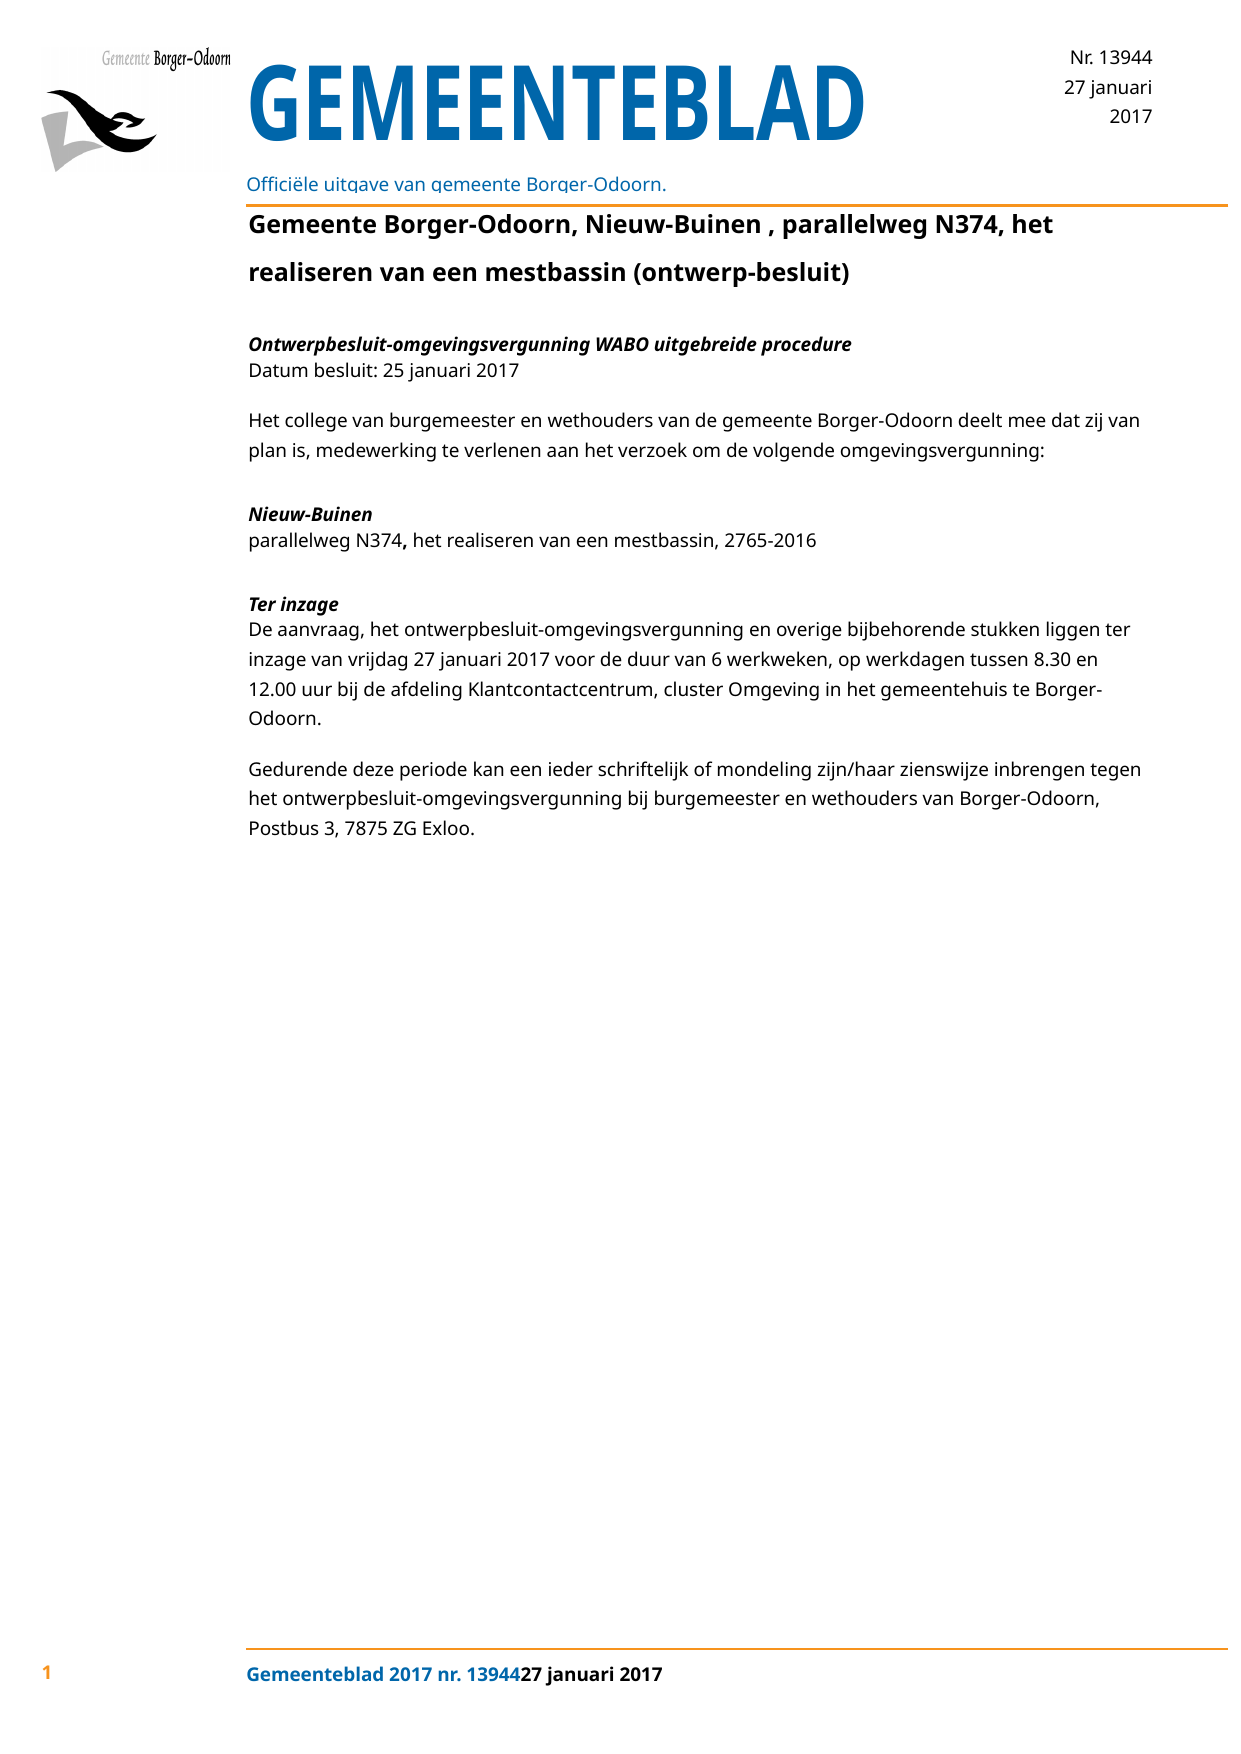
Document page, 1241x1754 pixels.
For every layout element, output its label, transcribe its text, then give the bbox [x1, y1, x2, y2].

text De aanvraag, het ontwerpbesluit-omgevingsvergunning en overige bijbehorende stukken liggen ter inzage van vrijdag 27 januari 2017 voor de duur van 6 werkweken, op werkdagen tussen 8.30 en 12.00 uur bij de afdeling Klantcontactcentrum, cluster Omgeving in het gemeentehuis te Borger-Odoorn. [248, 617, 1152, 731]
text Ontwerpbesluit-omgevingsvergunning WABO uitgebreide procedure [248, 331, 1152, 357]
picture [41, 47, 231, 172]
text Gedurende deze periode kan een ieder schriftelijk of mondeling zijn/haar zienswijze inbrengen tegen het ontwerpbesluit-omgevingsvergunning bij burgemeester en wethouders van Borger-Odoorn, Postbus 3, 7875 ZG Exloo. [248, 756, 1152, 841]
text parallelweg N374, het realiseren van een mestbassin, 2765-2016 [248, 527, 1152, 553]
text Het college van burgemeester en wethouders van de gemeente Borger-Odoorn deelt mee dat zij van plan is, medewerking te verlenen aan het verzoek om de volgende omgevingsvergunning: [248, 408, 1152, 463]
text Nieuw-Buinen [248, 501, 1152, 527]
text Gemeente Borger-Odoorn, Nieuw-Buinen , parallelweg N374, het realiseren van een mestbassin (ontwerp-besluit) [248, 207, 1152, 288]
text Datum besluit: 25 januari 2017 [248, 357, 1152, 383]
text Ter inzage [248, 591, 1152, 617]
